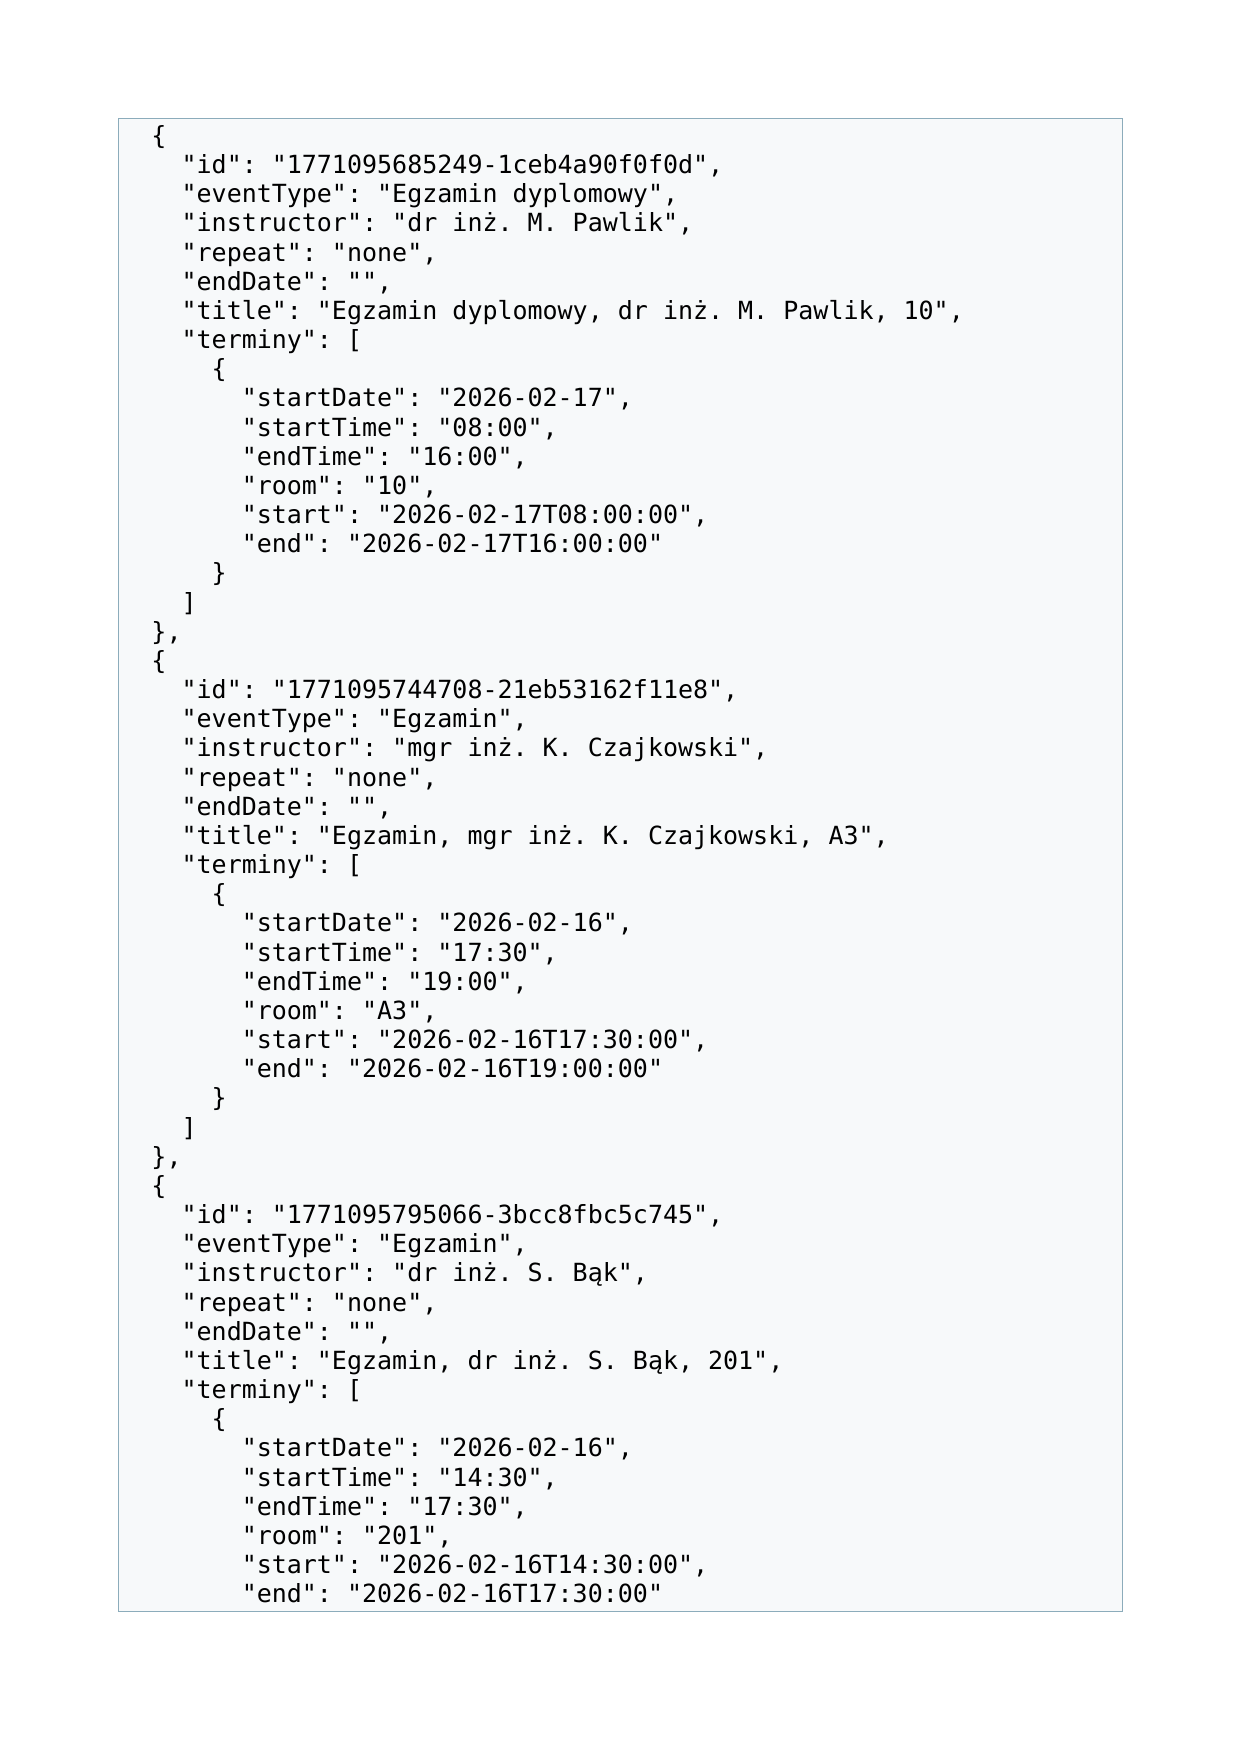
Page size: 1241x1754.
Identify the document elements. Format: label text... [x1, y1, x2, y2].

text { "id": "1771095685249-1ceb4a90f0f0d", "eventType": "Egzamin dyplomowy", "instructor": "dr inż. M. Pawlik", "repeat": "none", "endDate": "", "title": "Egzamin dyplomowy, dr inż. M. Pawlik, 10", "terminy": [ { "startDate": "2026-02-17", "startTime": "08:00", "endTime": "16:00", "room": "10", "start": "2026-02-17T08:00:00", "end": "2026-02-17T16:00:00" } ] }, { "id": "1771095744708-21eb53162f11e8", "eventType": "Egzamin", "instructor": "mgr inż. K. Czajkowski", "repeat": "none", "endDate": "", "title": "Egzamin, mgr inż. K. Czajkowski, A3", "terminy": [ { "startDate": "2026-02-16", "startTime": "17:30", "endTime": "19:00", "room": "A3", "start": "2026-02-16T17:30:00", "end": "2026-02-16T19:00:00" } ] }, { "id": "1771095795066-3bcc8fbc5c745", "eventType": "Egzamin", "instructor": "dr inż. S. Bąk", "repeat": "none", "endDate": "", "title": "Egzamin, dr inż. S. Bąk, 201", "terminy": [ { "startDate": "2026-02-16", "startTime": "14:30", "endTime": "17:30", "room": "201", "start": "2026-02-16T14:30:00", "end": "2026-02-16T17:30:00" [119, 119, 1122, 1611]
